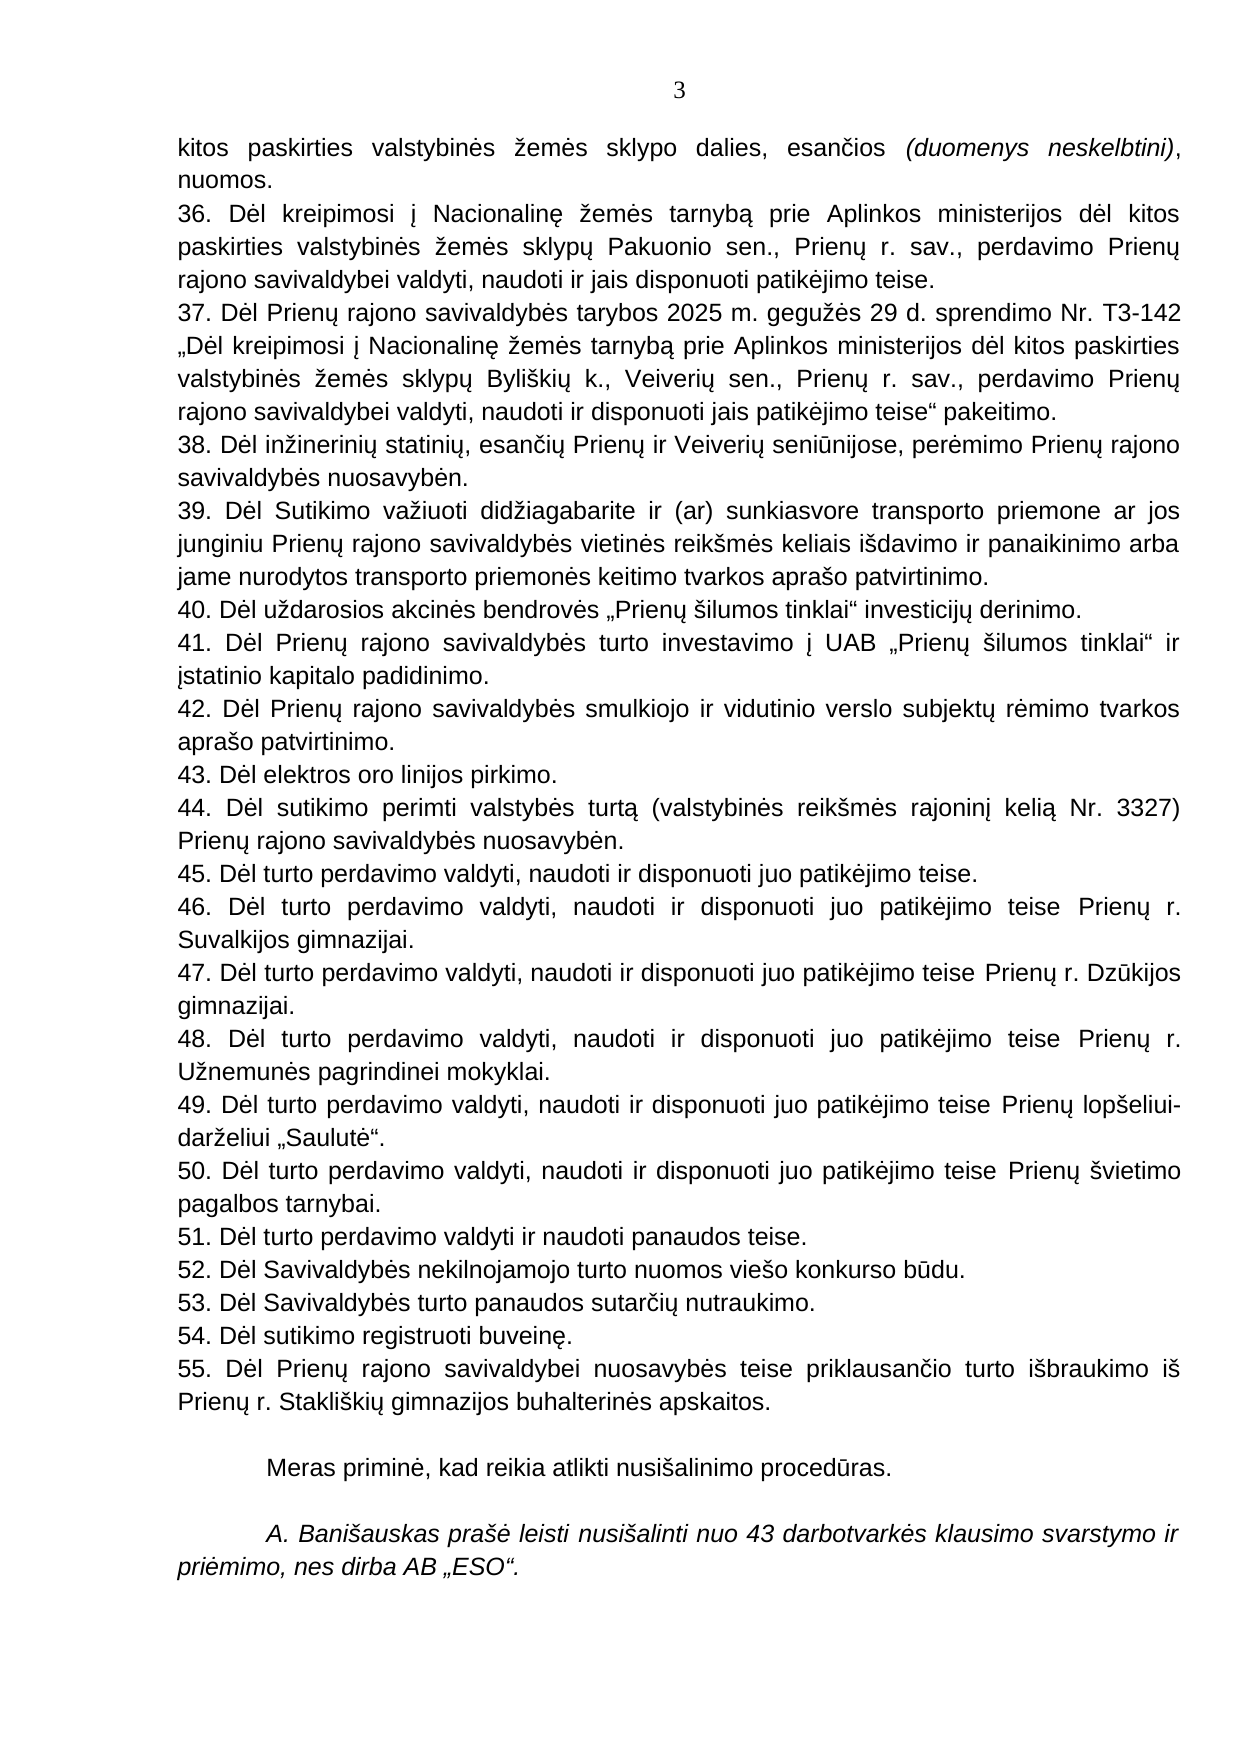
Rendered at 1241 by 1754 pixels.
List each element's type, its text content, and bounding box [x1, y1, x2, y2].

text A. Banišauskas prašė leisti nusišalinti nuo 43 darbotvarkės klausimo svarstymo ir priėmimo, nes dirba AB „ESO“. [177, 1519, 1181, 1581]
text 51. Dėl turto perdavimo valdyti ir naudoti panaudos teise. [177, 1222, 1181, 1251]
text kitos paskirties valstybinės žemės sklypo dalies, esančios (duomenys neskelbtini), nuomos. [177, 132, 1181, 194]
text 55. Dėl Prienų rajono savivaldybei nuosavybės teise priklausančio turto išbraukimo iš Prienų r. Stakliškių gimnazijos buhalterinės apskaitos. [177, 1354, 1181, 1416]
text 48. Dėl turto perdavimo valdyti, naudoti ir disponuoti juo patikėjimo teise Prienų r. Užnemunės pagrindinei mokyklai. [177, 1024, 1181, 1086]
text 47. Dėl turto perdavimo valdyti, naudoti ir disponuoti juo patikėjimo teise Prienų r. Dzūkijos gimnazijai. [177, 958, 1181, 1020]
text 49. Dėl turto perdavimo valdyti, naudoti ir disponuoti juo patikėjimo teise Prienų lopšeliui-darželiui „Saulutė“. [177, 1090, 1181, 1152]
text 46. Dėl turto perdavimo valdyti, naudoti ir disponuoti juo patikėjimo teise Prienų r. Suvalkijos gimnazijai. [177, 892, 1181, 954]
text 45. Dėl turto perdavimo valdyti, naudoti ir disponuoti juo patikėjimo teise. [177, 859, 1181, 888]
text 52. Dėl Savivaldybės nekilnojamojo turto nuomos viešo konkurso būdu. [177, 1255, 1181, 1284]
text 38. Dėl inžinerinių statinių, esančių Prienų ir Veiverių seniūnijose, perėmimo Prienų rajono savivaldybės nuosavybėn. [177, 430, 1181, 491]
text 39. Dėl Sutikimo važiuoti didžiagabarite ir (ar) sunkiasvore transporto priemone ar jos junginiu Prienų rajono savivaldybės vietinės reikšmės keliais išdavimo ir panaikinimo arba jame nurodytos transporto priemonės keitimo tvarkos aprašo patvirtinimo. [177, 496, 1181, 591]
text 50. Dėl turto perdavimo valdyti, naudoti ir disponuoti juo patikėjimo teise Prienų švietimo pagalbos tarnybai. [177, 1156, 1181, 1218]
text 53. Dėl Savivaldybės turto panaudos sutarčių nutraukimo. [177, 1288, 1181, 1317]
text 40. Dėl uždarosios akcinės bendrovės „Prienų šilumos tinklai“ investicijų derinimo. [177, 595, 1181, 623]
text Meras priminė, kad reikia atlikti nusišalinimo procedūras. [177, 1453, 1181, 1482]
text 43. Dėl elektros oro linijos pirkimo. [177, 760, 1181, 789]
text 44. Dėl sutikimo perimti valstybės turtą (valstybinės reikšmės rajoninį kelią Nr. 3327) Prienų rajono savivaldybės nuosavybėn. [177, 793, 1181, 855]
text 37. Dėl Prienų rajono savivaldybės tarybos 2025 m. gegužės 29 d. sprendimo Nr. T3-142 „Dėl kreipimosi į Nacionalinę žemės tarnybą prie Aplinkos ministerijos dėl kitos paskirties valstybinės žemės sklypų Byliškių k., Veiverių sen., Prienų r. sav., perdavimo Prienų rajono savivaldybei valdyti, naudoti ir disponuoti jais patikėjimo teise“ pakeitimo. [177, 298, 1181, 425]
text 41. Dėl Prienų rajono savivaldybės turto investavimo į UAB „Prienų šilumos tinklai“ ir įstatinio kapitalo padidinimo. [177, 628, 1181, 689]
text 36. Dėl kreipimosi į Nacionalinę žemės tarnybą prie Aplinkos ministerijos dėl kitos paskirties valstybinės žemės sklypų Pakuonio sen., Prienų r. sav., perdavimo Prienų rajono savivaldybei valdyti, naudoti ir jais disponuoti patikėjimo teise. [177, 198, 1181, 293]
text 42. Dėl Prienų rajono savivaldybės smulkiojo ir vidutinio verslo subjektų rėmimo tvarkos aprašo patvirtinimo. [177, 694, 1181, 756]
text 54. Dėl sutikimo registruoti buveinę. [177, 1321, 1181, 1350]
